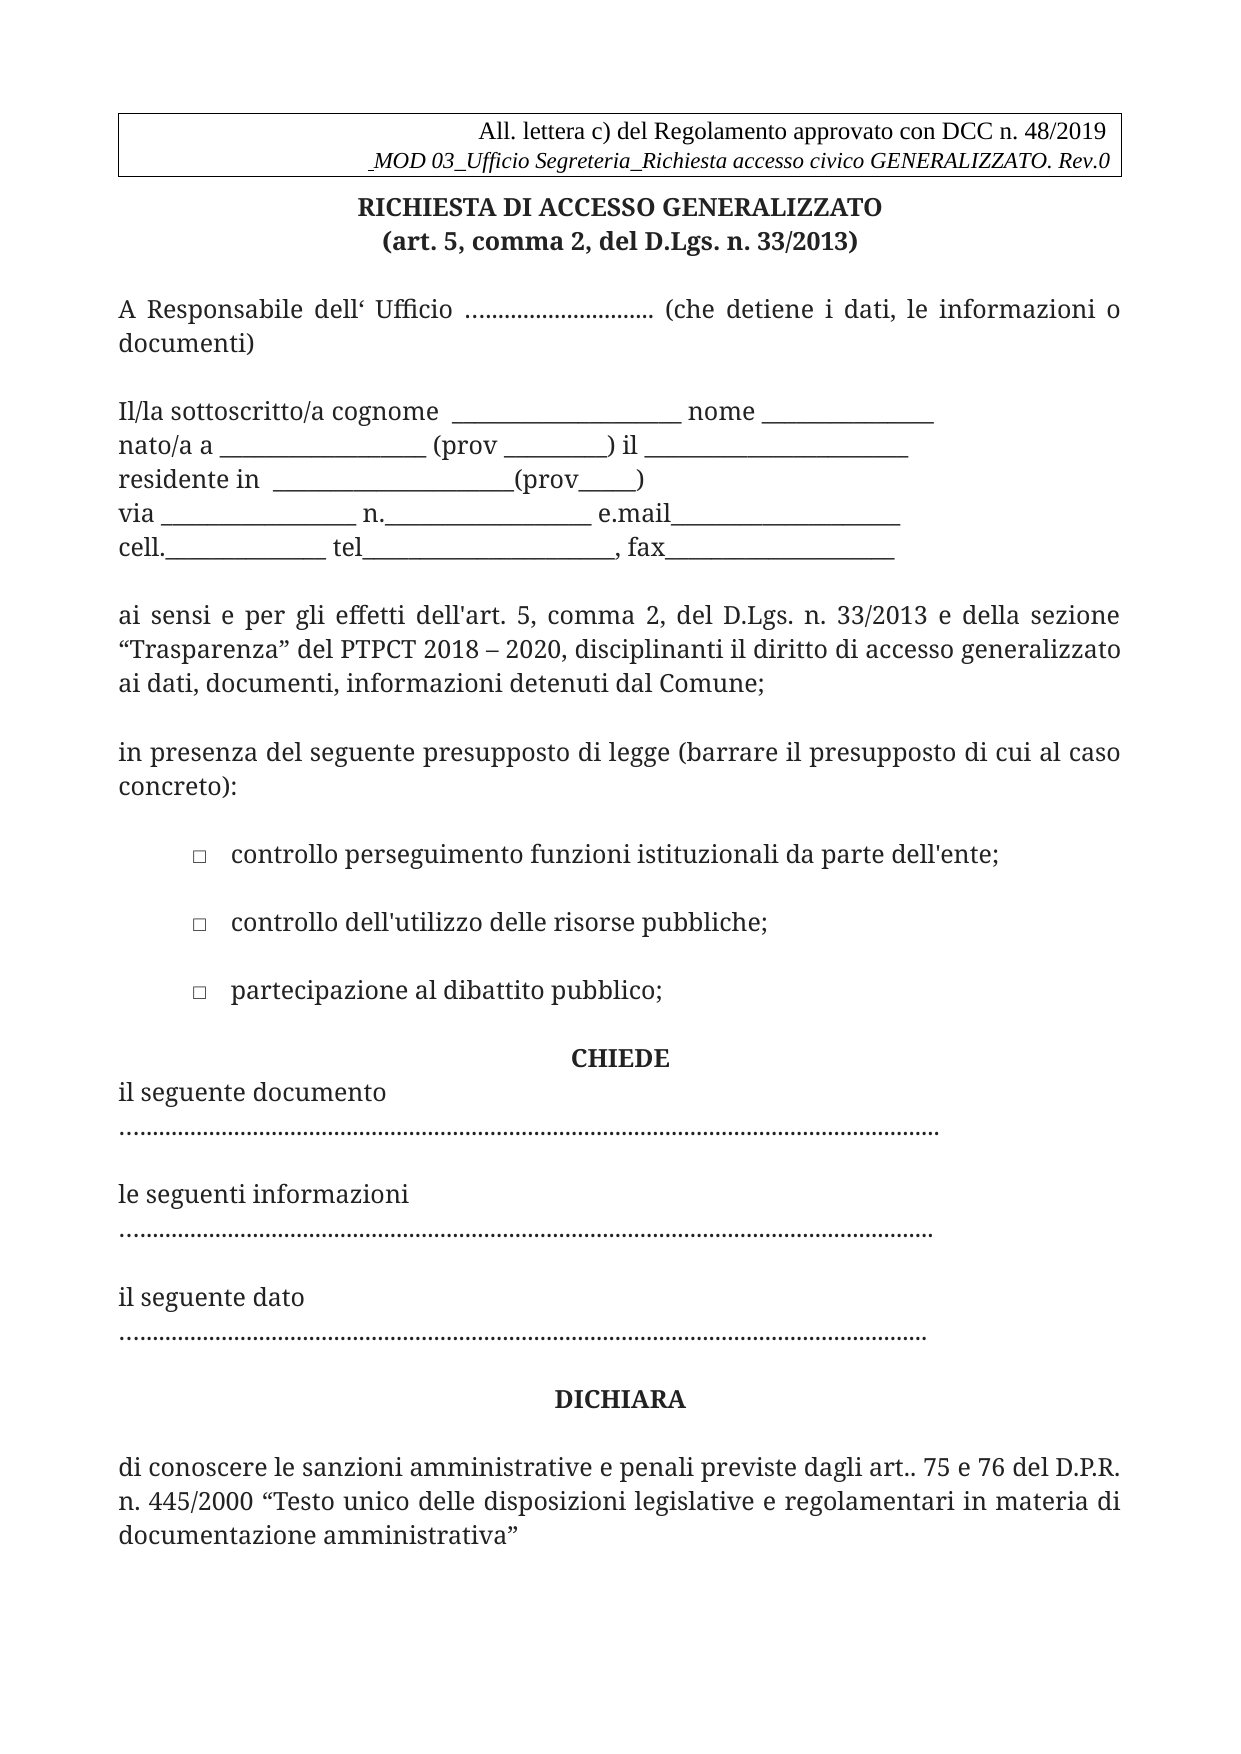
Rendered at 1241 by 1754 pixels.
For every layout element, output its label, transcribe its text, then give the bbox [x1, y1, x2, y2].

list controllo dell'utilizzo delle risorse pubbliche; [193, 904, 1122, 938]
text …................................................................................................................................ [118, 1109, 1122, 1143]
text Il/la sottoscritto/a cognome ____________________ nome _______________ [118, 393, 1122, 428]
text di conoscere le sanzioni amministrative e penali previste dagli art.. 75 e 76 del D.P.R. n. 445/2000 “Testo unico delle disposizioni legislative e regolamentari in materia di documentazione amministrativa” [118, 1449, 1122, 1552]
text cell.______________ tel______________________, fax____________________ [118, 530, 1122, 564]
text (art. 5, comma 2, del D.Lgs. n. 33/2013) [118, 223, 1122, 257]
text RICHIESTA DI ACCESSO GENERALIZZATO [118, 189, 1122, 223]
text A Responsabile dell‘ Ufficio …........................... (che detiene i dati, le informazioni o documenti) [118, 291, 1122, 359]
text le seguenti informazioni [118, 1177, 1122, 1211]
text …............................................................................................................................... [118, 1211, 1122, 1245]
text il seguente documento [118, 1075, 1122, 1109]
text residente in _____________________(prov_____) [118, 462, 1122, 496]
text CHIEDE [118, 1041, 1122, 1075]
text il seguente dato [118, 1279, 1122, 1313]
text via _________________ n.__________________ e.mail____________________ [118, 496, 1122, 530]
text ….............................................................................................................................. [118, 1313, 1122, 1347]
list controllo perseguimento funzioni istituzionali da parte dell'ente; [193, 836, 1122, 870]
text nato/a a __________________ (prov _________) il _______________________ [118, 428, 1122, 462]
list partecipazione al dibattito pubblico; [193, 973, 1122, 1007]
text in presenza del seguente presupposto di legge (barrare il presupposto di cui al caso concreto): [118, 734, 1122, 802]
text All. lettera c) del Regolamento approvato con DCC n. 48/2019 MOD 03_Ufficio Segreteria_Richiesta accesso civico GENERALIZZATO. Rev.0 [119, 114, 1121, 176]
text ai sensi e per gli effetti dell'art. 5, comma 2, del D.Lgs. n. 33/2013 e della sezione “Trasparenza” del PTPCT 2018 – 2020, disciplinanti il diritto di accesso generalizzato ai dati, documenti, informazioni detenuti dal Comune; [118, 598, 1122, 700]
text DICHIARA [118, 1381, 1122, 1415]
